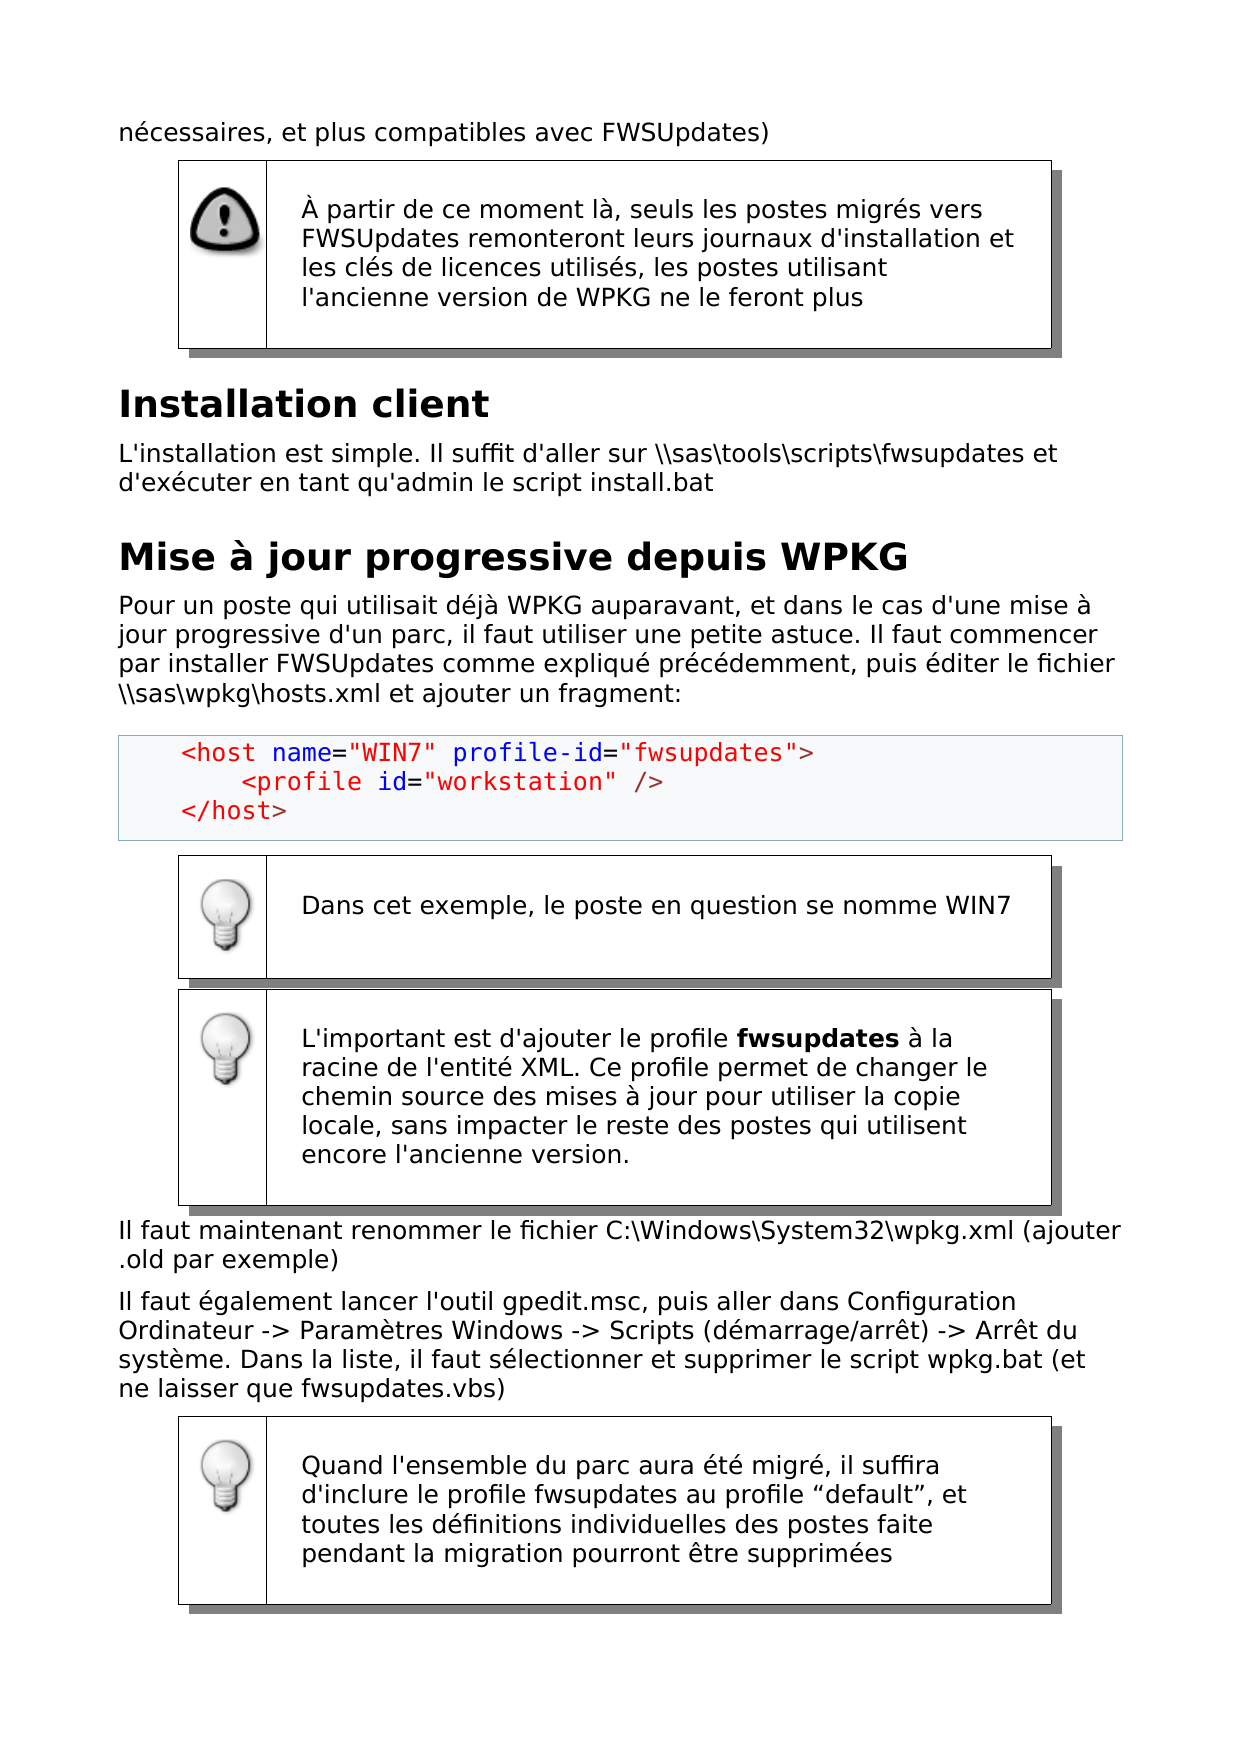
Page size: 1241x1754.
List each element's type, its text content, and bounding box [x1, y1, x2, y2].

table_header [179, 161, 266, 347]
table_header <host name="WIN7" profile-id="fwsupdates"> <profile id="workstation" /> </host> [119, 736, 1122, 840]
table_header L'important est d'ajouter le profile fwsupdates à la racine de l'entité XML. Ce profile permet de changer le chemin source des mises à jour pour utiliser la copie locale, sans impacter le reste des postes qui utilisent encore l'ancienne version. [267, 990, 1051, 1205]
table_header [179, 1417, 266, 1603]
text Il faut maintenant renommer le fichier C:\Windows\System32\wpkg.xml (ajouter .old par exemple) [118, 1216, 1122, 1274]
table_header Quand l'ensemble du parc aura été migré, il suffira d'inclure le profile fwsupdates au profile “default”, et toutes les définitions individuelles des postes faite pendant la migration pourront être supprimées [267, 1417, 1051, 1603]
text nécessaires, et plus compatibles avec FWSUpdates) [118, 118, 1122, 147]
table_header [179, 990, 266, 1205]
text L'installation est simple. Il suffit d'aller sur \\sas\tools\scripts\fwsupdates et d'exécuter en tant qu'admin le script install.bat [118, 439, 1122, 498]
picture [190, 183, 266, 259]
table_header Dans cet exemple, le poste en question se nomme WIN7 [267, 856, 1051, 978]
picture [190, 879, 266, 954]
text Pour un poste qui utilisait déjà WPKG auparavant, et dans le cas d'une mise à jour progressive d'un parc, il faut utiliser une petite astuce. Il faut commencer par installer FWSUpdates comme expliqué précédemment, puis éditer le fichier \\sas\wpkg\hosts.xml et ajouter un fragment: [118, 591, 1122, 708]
subtitle Mise à jour progressive depuis WPKG [118, 535, 1122, 579]
text Il faut également lancer l'outil gpedit.msc, puis aller dans Configuration Ordinateur -> Paramètres Windows -> Scripts (démarrage/arrêt) -> Arrêt du système. Dans la liste, il faut sélectionner et supprimer le script wpkg.bat (et ne laisser que fwsupdates.vbs) [118, 1287, 1122, 1403]
subtitle Installation client [118, 383, 1122, 427]
table_header À partir de ce moment là, seuls les postes migrés vers FWSUpdates remonteront leurs journaux d'installation et les clés de licences utilisés, les postes utilisant l'ancienne version de WPKG ne le feront plus [267, 161, 1051, 347]
table_header [179, 856, 266, 978]
picture [190, 1012, 266, 1088]
picture [190, 1439, 266, 1515]
